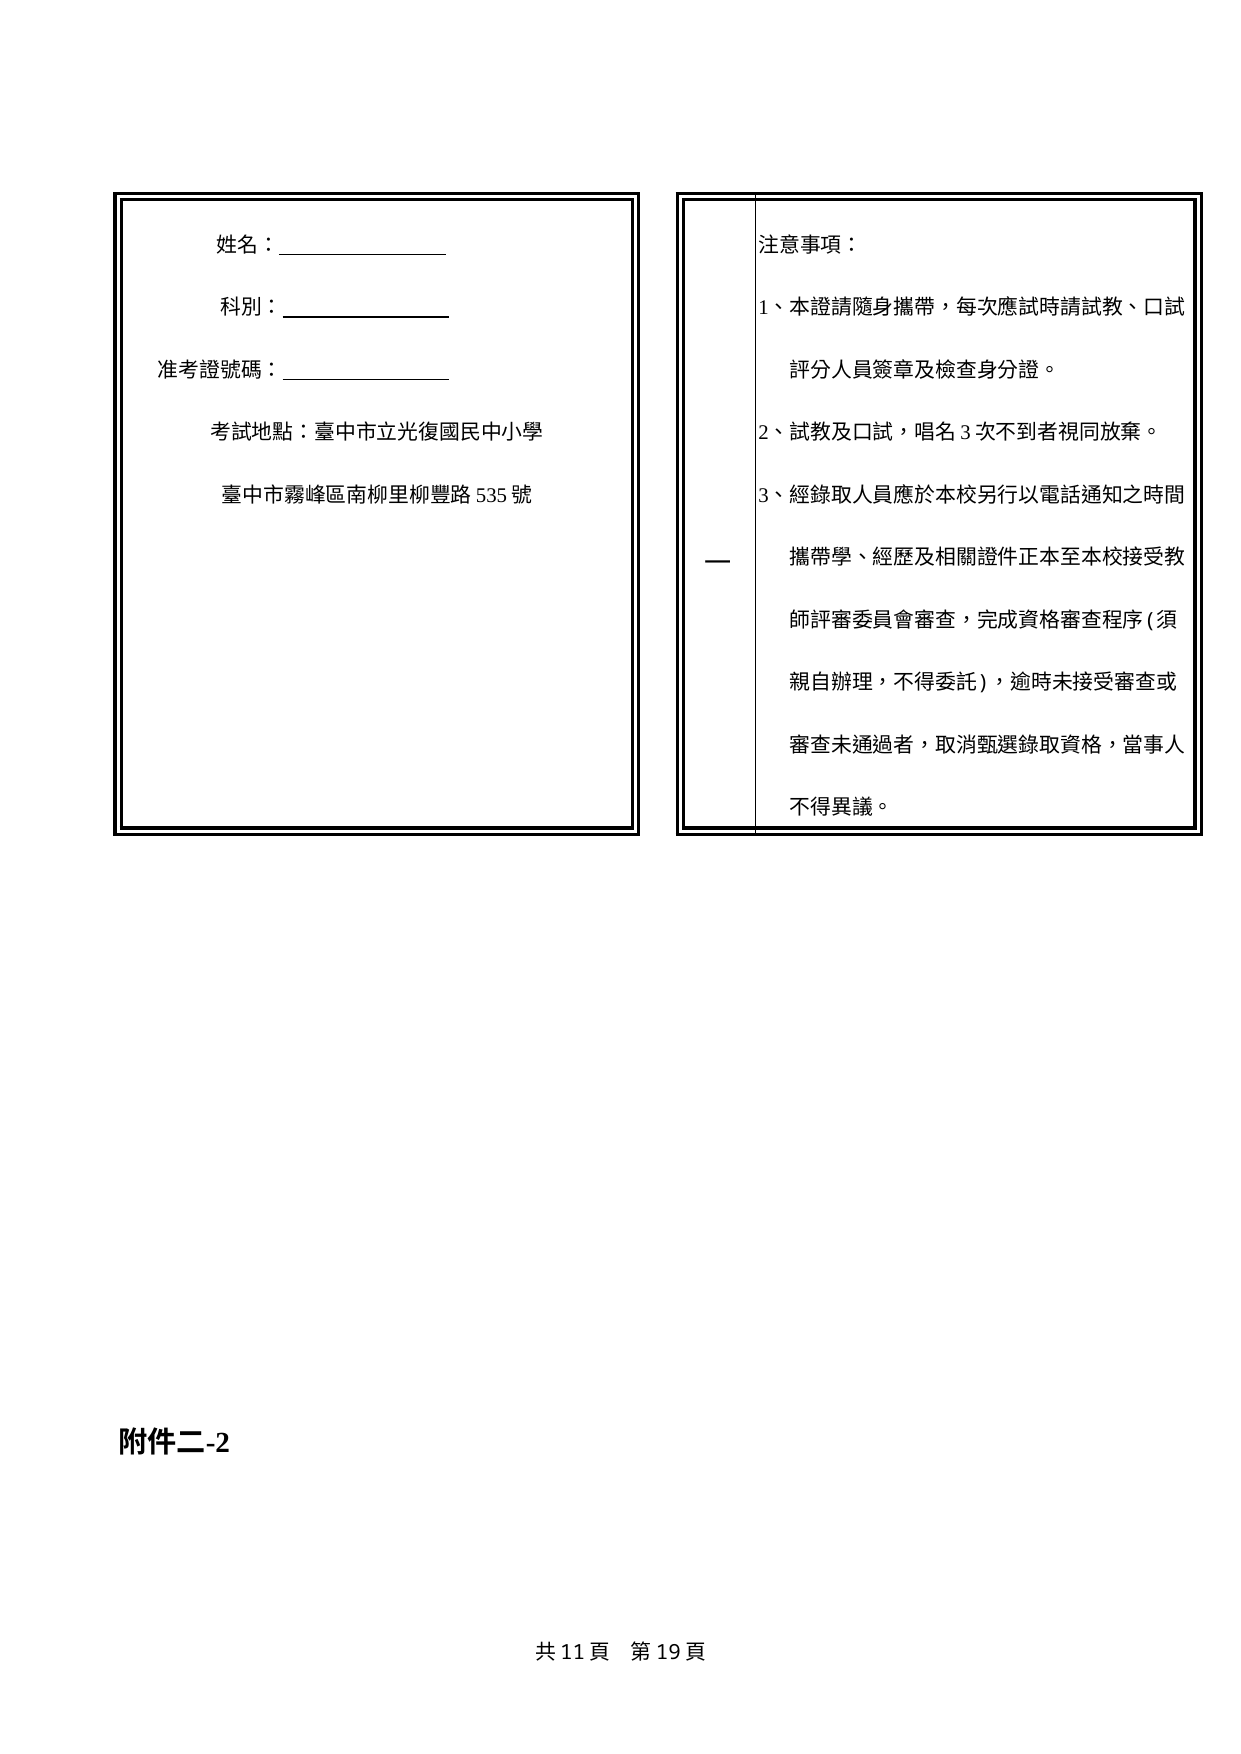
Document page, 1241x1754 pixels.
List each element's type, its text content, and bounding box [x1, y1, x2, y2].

text 附件二-2 [118, 1398, 1122, 1461]
table_header 一 [680, 195, 755, 826]
table_header [640, 192, 676, 826]
table_header 姓名： 科別： 准考證號碼： 考試地點：臺中市立光復國民中小學 臺中市霧峰區南柳里柳豐路535號 [118, 195, 635, 826]
table_cell 注意事項： 1、本證請隨身攜帶，每次應試時請試教、口試評分人員簽章及檢查身分證。 2、試教及口試，唱名3次不到者視同放棄。 3、經錄取人員應於本校另行以電話通知之時間攜帶學、經歷及相關證件正本至本校接受教師評審委員會審查，完成資格審查程序(須親自辦理，不得委託)，逾時未接受審查或審查未通過者，取消甄選錄取資格，當事人不得異議。 [756, 195, 1198, 826]
